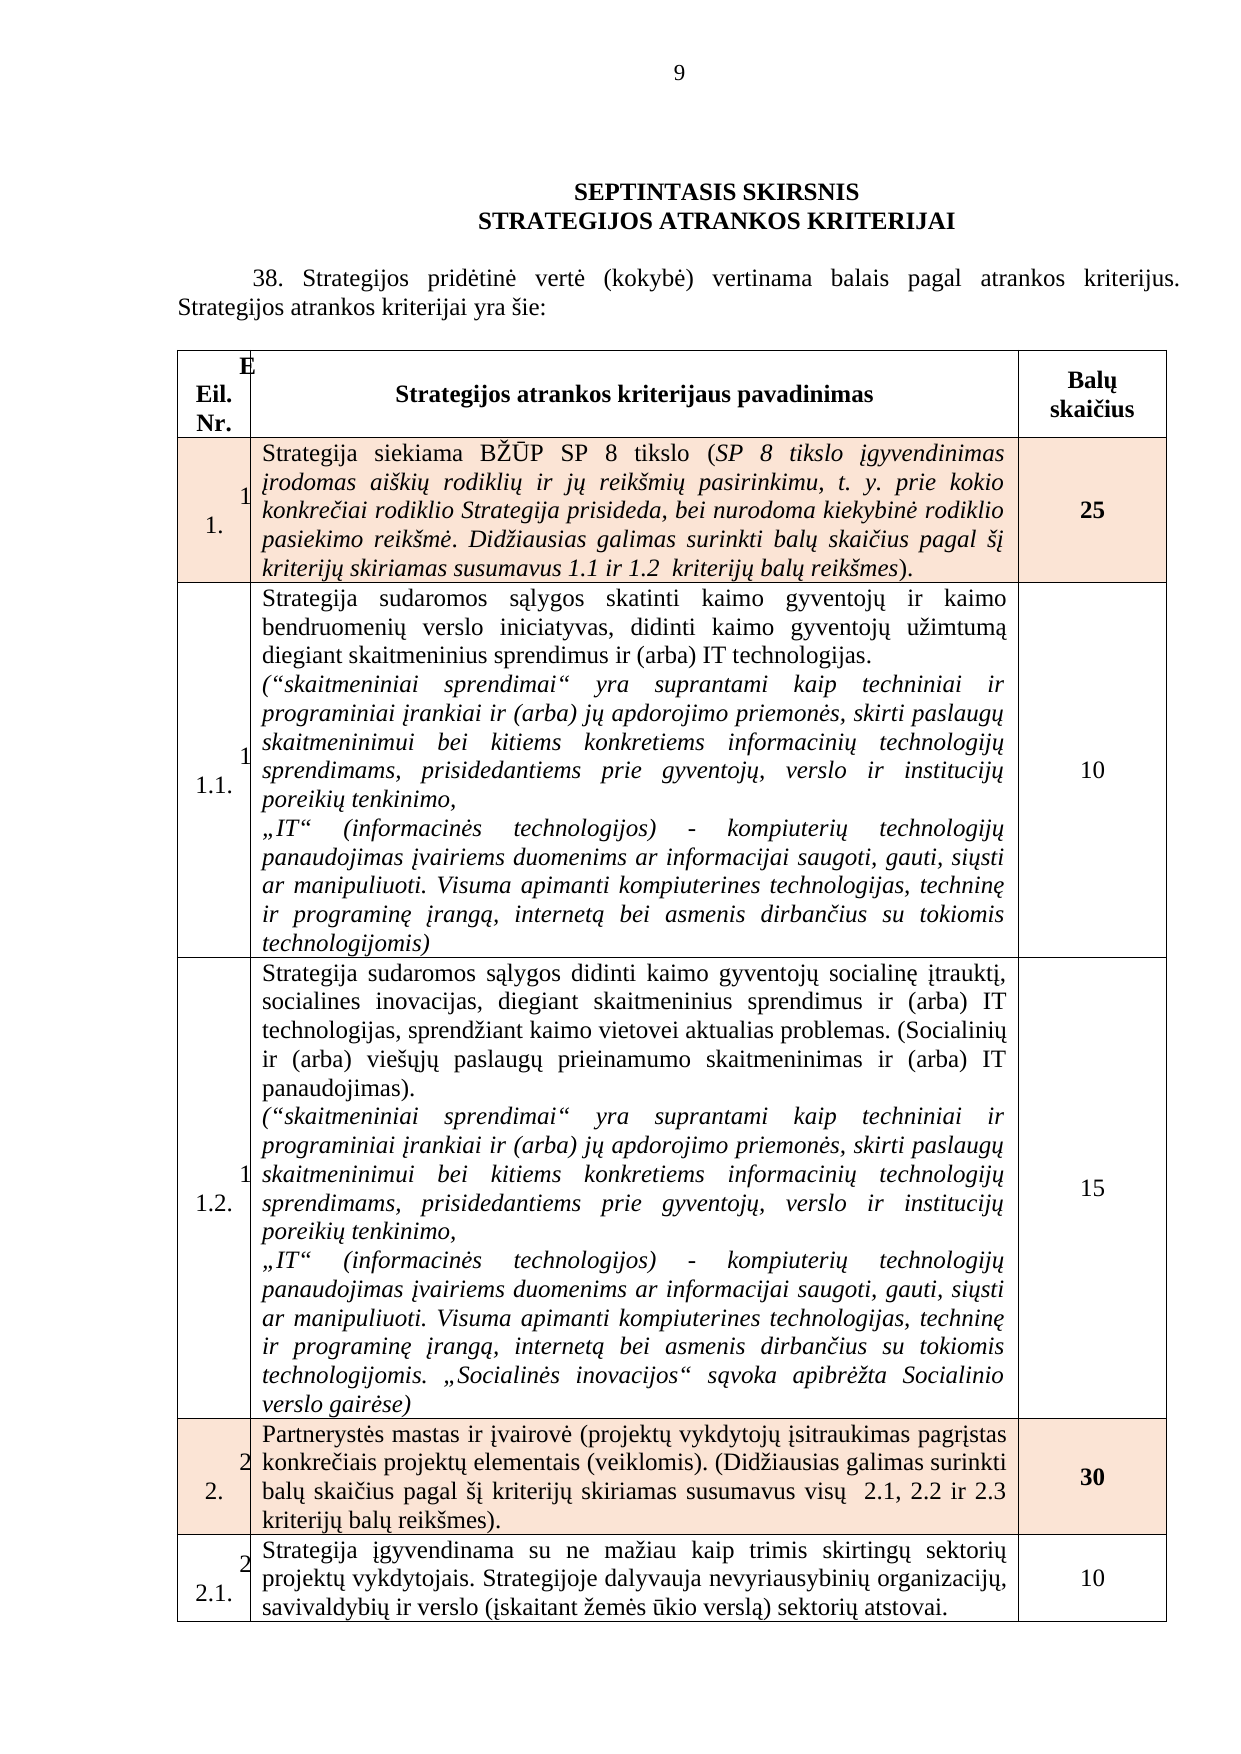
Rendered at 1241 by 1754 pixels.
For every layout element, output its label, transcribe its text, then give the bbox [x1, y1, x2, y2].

table_cell Strategija sudaromos sąlygos didinti kaimo gyventojų socialinę įtrauktį, socialines inovacijas, diegiant skaitmeninius sprendimus ir (arba) IT technologijas, sprendžiant kaimo vietovei aktualias problemas. (Socialinių ir (arba) viešųjų paslaugų prieinamumo skaitmeninimas ir (arba) IT panaudojimas). (“skaitmeniniai sprendimai“ yra suprantami kaip techniniai ir programiniai įrankiai ir (arba) jų apdorojimo priemonės, skirti paslaugų skaitmeninimui bei kitiems konkretiems informacinių technologijų sprendimams, prisidedantiems prie gyventojų, verslo ir institucijų poreikių tenkinimo, „IT“ (informacinės technologijos) - kompiuterių technologijų panaudojimas įvairiems duomenims ar informacijai saugoti, gauti, siųsti ar manipuliuoti. Visuma apimanti kompiuterines technologijas, techninę ir programinę įrangą, internetą bei asmenis dirbančius su tokiomis technologijomis. „Socialinės inovacijos“ sąvoka apibrėžta Socialinio verslo gairėse) [251, 958, 1018, 1418]
table_cell Strategija sudaromos sąlygos skatinti kaimo gyventojų ir kaimo bendruomenių verslo iniciatyvas, didinti kaimo gyventojų užimtumą diegiant skaitmeninius sprendimus ir (arba) IT technologijas. (“skaitmeniniai sprendimai“ yra suprantami kaip techniniai ir programiniai įrankiai ir (arba) jų apdorojimo priemonės, skirti paslaugų skaitmeninimui bei kitiems konkretiems informacinių technologijų sprendimams, prisidedantiems prie gyventojų, verslo ir institucijų poreikių tenkinimo, „IT“ (informacinės technologijos) - kompiuterių technologijų panaudojimas įvairiems duomenims ar informacijai saugoti, gauti, siųsti ar manipuliuoti. Visuma apimanti kompiuterines technologijas, techninę ir programinę įrangą, internetą bei asmenis dirbančius su tokiomis technologijomis) [251, 583, 1018, 957]
table_cell 25 [1019, 438, 1166, 582]
table_cell 15 [1019, 958, 1166, 1418]
table_cell Strategija įgyvendinama su ne mažiau kaip trimis skirtingų sektorių projektų vykdytojais. Strategijoje dalyvauja nevyriausybinių organizacijų, savivaldybių ir verslo (įskaitant žemės ūkio verslą) sektorių atstovai. [251, 1535, 1018, 1621]
table_header EEil. Nr. [178, 351, 250, 437]
text 38. Strategijos pridėtinė vertė (kokybė) vertinama balais pagal atrankos kriterijus. Strategijos atrankos kriterijai yra šie: [177, 263, 1181, 321]
text SEPTINTASIS SKIRSNIS [177, 177, 1181, 206]
table_cell 30 [1019, 1419, 1166, 1534]
table_cell 10 [1019, 583, 1166, 957]
table_cell 11.2. [178, 958, 250, 1418]
text STRATEGIJOS ATRANKOS KRITERIJAI [177, 206, 1181, 235]
table_cell 10 [1019, 1535, 1166, 1621]
table_cell 11. [178, 438, 250, 582]
table_cell 22.1. [178, 1535, 250, 1621]
table_cell 11.1. [178, 583, 250, 957]
table_cell Strategija siekiama BŽŪP SP 8 tikslo (SP 8 tikslo įgyvendinimas įrodomas aiškių rodiklių ir jų reikšmių pasirinkimu, t. y. prie kokio konkrečiai rodiklio Strategija prisideda, bei nurodoma kiekybinė rodiklio pasiekimo reikšmė. Didžiausias galimas surinkti balų skaičius pagal šį kriterijų skiriamas susumavus 1.1 ir 1.2 kriterijų balų reikšmes). [251, 438, 1018, 582]
table_cell 22. [178, 1419, 250, 1534]
table_header Strategijos atrankos kriterijaus pavadinimas [251, 351, 1018, 437]
table_cell Partnerystės mastas ir įvairovė (projektų vykdytojų įsitraukimas pagrįstas konkrečiais projektų elementais (veiklomis). (Didžiausias galimas surinkti balų skaičius pagal šį kriterijų skiriamas susumavus visų 2.1, 2.2 ir 2.3 kriterijų balų reikšmes). [251, 1419, 1018, 1534]
table_header Balų skaičius [1019, 351, 1166, 437]
